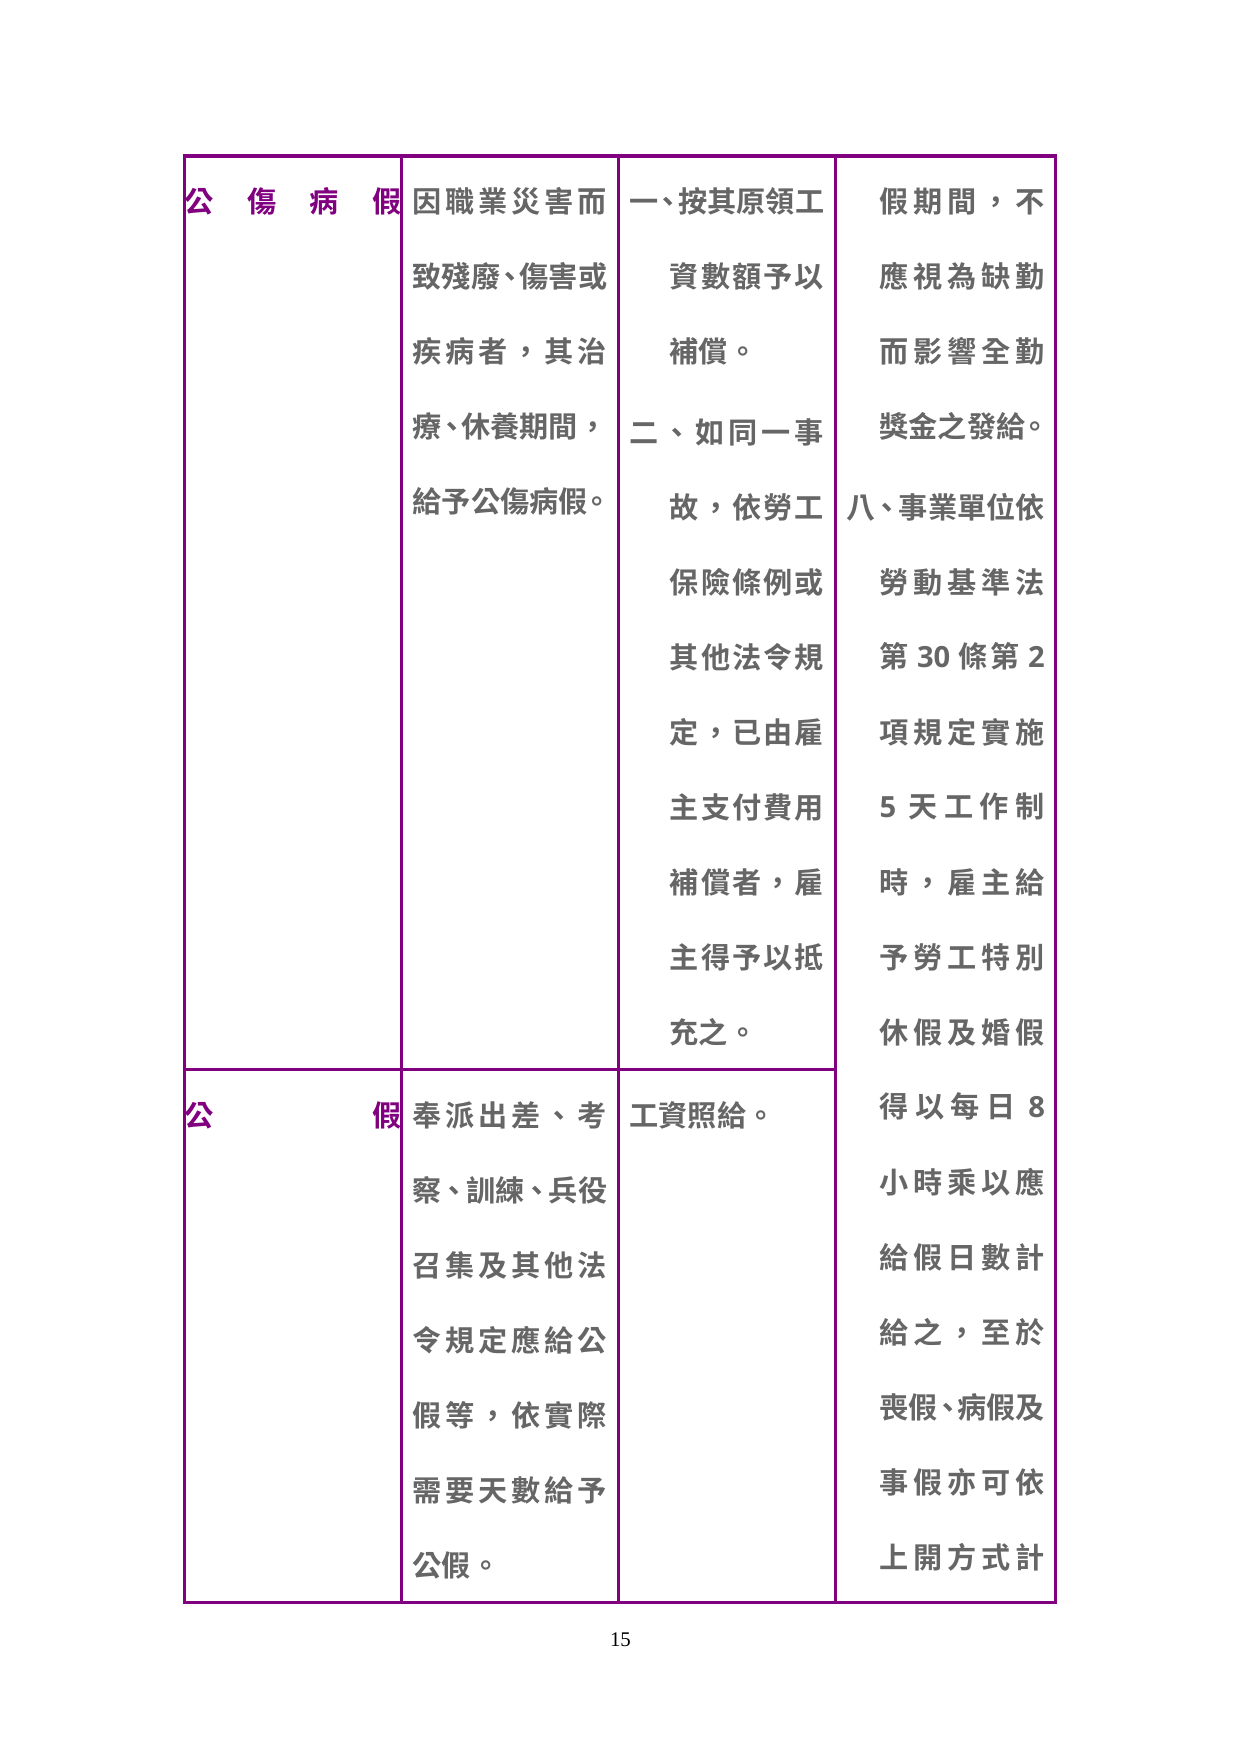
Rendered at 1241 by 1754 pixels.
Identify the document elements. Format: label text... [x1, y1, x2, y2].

table_cell 奉派出差、考察、訓練、兵役召集及其他法令規定應給公假等，依實際需要天數給予公假。 [403, 1071, 617, 1601]
table_cell 工資照給。 [620, 1071, 834, 1601]
table_cell 一、按其原領工資數額予以補償。 二、如同一事故，依勞工保險條例或其他法令規定，已由雇主支付費用補償者，雇主得予以抵充之。 [620, 158, 834, 1068]
table_cell 公傷病假 [186, 158, 400, 1068]
table_cell 因職業災害而致殘廢、傷害或疾病者，其治療、休養期間，給予公傷病假。 [403, 158, 617, 1068]
table_cell 假期間，不應視為缺勤而影響全勤獎金之發給。 八、事業單位依勞動基準法第30條第2項規定實施5天工作制時，雇主給予勞工特別休假及婚假得以每日8小時乘以應給假日數計給之，至於喪假、病假及事假亦可依上開方式計 [837, 158, 1054, 1601]
table_cell 公假 [186, 1071, 400, 1601]
